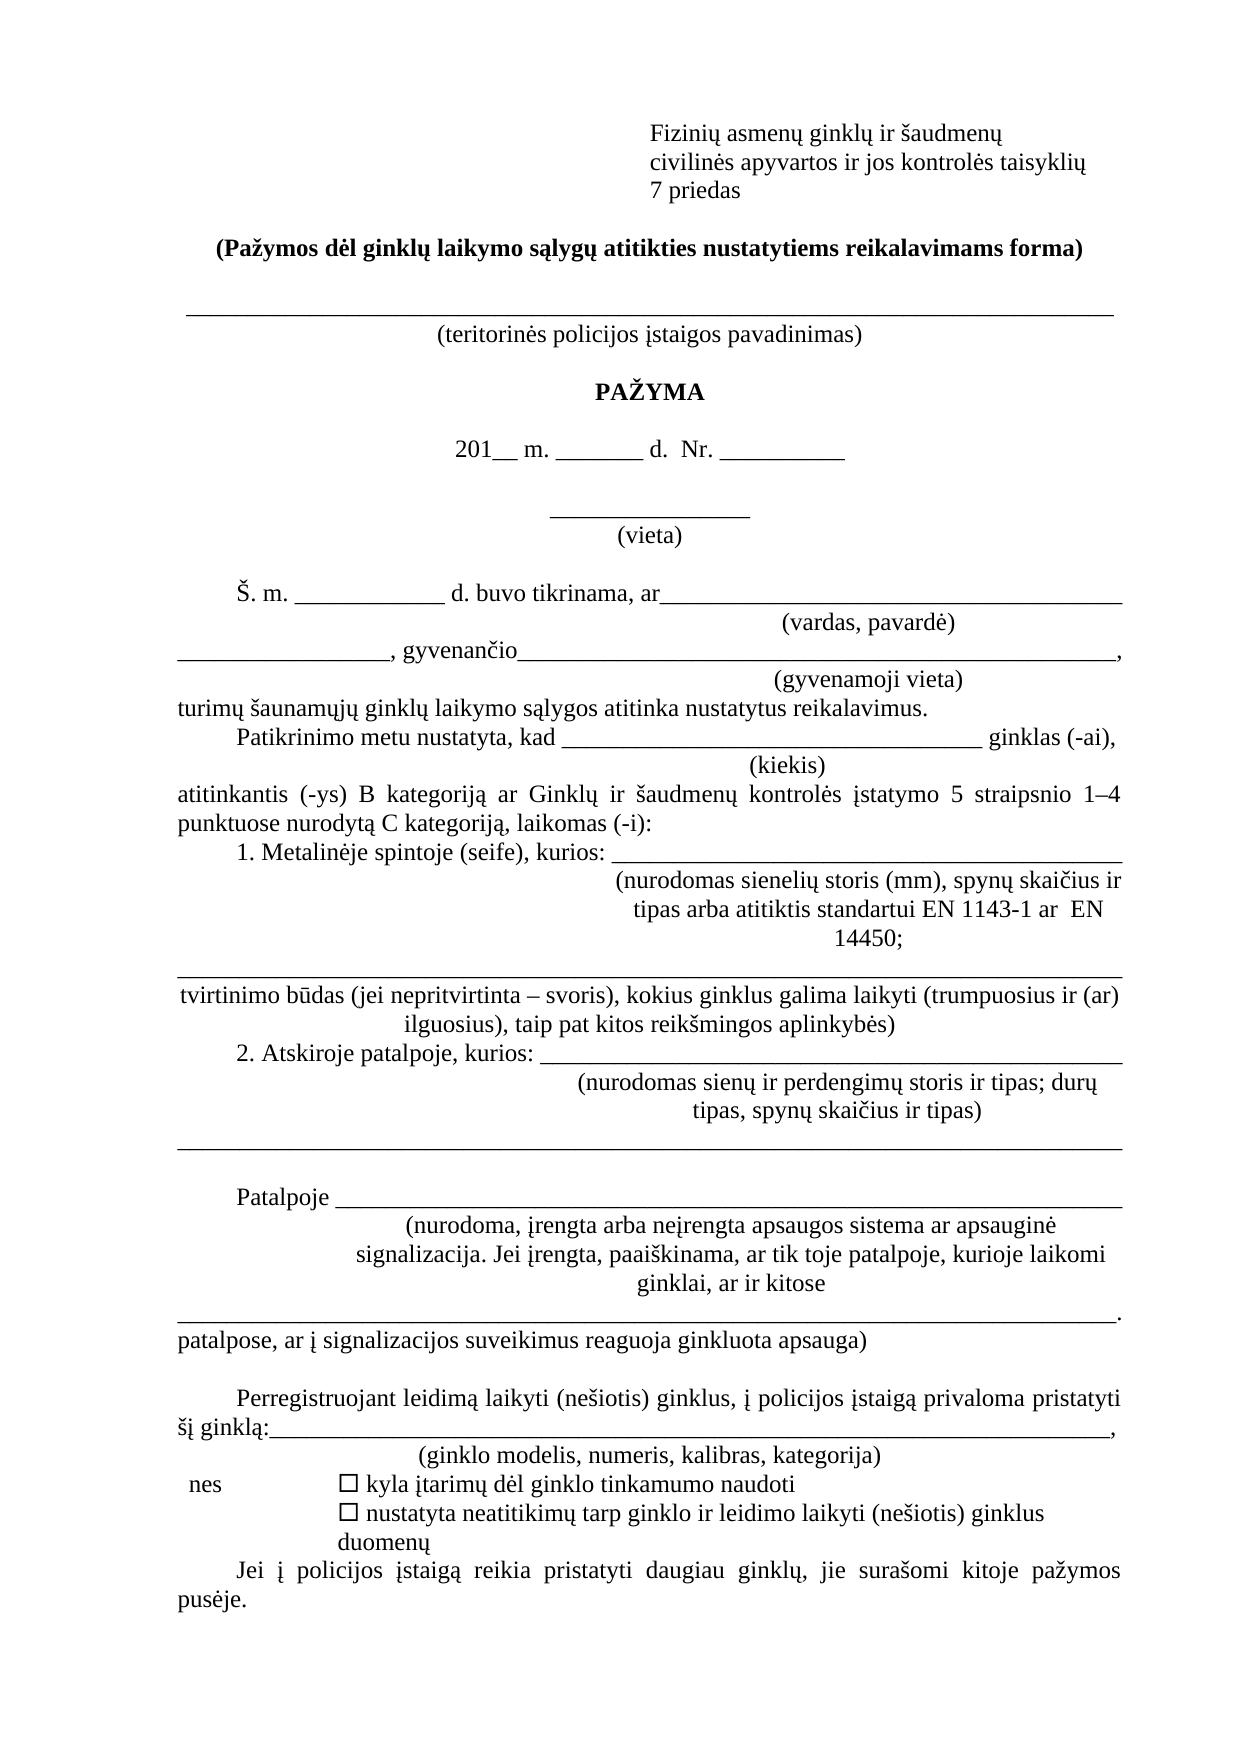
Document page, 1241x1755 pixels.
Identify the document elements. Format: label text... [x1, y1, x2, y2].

text civilinės apyvartos ir jos kontrolės taisyklių [649, 147, 1122, 176]
table_header nes [177, 1469, 326, 1556]
text (ginklo modelis, numeris, kalibras, kategorija) [177, 1441, 1122, 1469]
text (nurodoma, įrengta arba neįrengta apsaugos sistema ar apsauginė signalizacija. Jei įrengta, paaiškinama, ar tik toje patalpoje, kurioje laikomi ginklai, ar ir kitose [340, 1211, 1122, 1297]
text tvirtinimo būdas (jei nepritvirtinta – svoris), kokius ginklus galima laikyti (trumpuosius ir (ar) ilguosius), taip pat kitos reikšmingos aplinkybės) [177, 981, 1122, 1038]
text patalpose, ar į signalizacijos suveikimus reaguoja ginkluota apsauga) [177, 1326, 1122, 1354]
text _ [177, 1124, 1122, 1149]
text Patalpoje [177, 1182, 1122, 1211]
text (nurodomas sienų ir perdengimų storis ir tipas; durų tipas, spynų skaičius ir tipas) [552, 1067, 1122, 1124]
text Patikrinimo metu nustatyta, kad ginklas (-ai), [177, 722, 1122, 751]
text turimų šaunamųjų ginklų laikymo sąlygos atitinka nustatytus reikalavimus. [177, 693, 1122, 722]
text _________________, gyvenančio , [177, 636, 1122, 664]
text (teritorinės policijos įstaigos pavadinimas) [177, 319, 1122, 348]
table_header [] kyla įtarimų dėl ginklo tinkamumo naudoti [] nustatyta neatitikimų tarp ginklo ir leidimo laikyti (nešiotis) ginklus duomenų [326, 1469, 1122, 1556]
text (kiekis) [452, 751, 1122, 779]
text (gyvenamoji vieta) [615, 664, 1122, 693]
text 201__ m. _______ d. Nr. __________ [177, 434, 1122, 463]
text (vieta) [177, 521, 1122, 549]
text 2. Atskiroje patalpoje, kurios: [177, 1038, 1122, 1067]
text PAŽYMA [177, 377, 1122, 406]
text ________________ [177, 492, 1122, 521]
text _ [177, 952, 1122, 977]
text Fizinių asmenų ginklų ir šaudmenų [649, 118, 1122, 147]
text Š. m. ____________ d. buvo tikrinama, ar [177, 578, 1122, 607]
text 1. Metalinėje spintoje (seife), kurios: [177, 837, 1122, 866]
text Perregistruojant leidimą laikyti (nešiotis) ginklus, į policijos įstaigą privaloma pristatyti šį ginklą: , [177, 1383, 1122, 1441]
text (nurodomas sienelių storis (mm), spynų skaičius ir tipas arba atitiktis standartui EN 1143-1 ar EN 14450; [615, 866, 1122, 952]
text (vardas, pavardė) [615, 607, 1122, 636]
text atitinkantis (-ys) B kategoriją ar Ginklų ir šaudmenų kontrolės įstatymo 5 straipsnio 1–4 punktuose nurodytą C kategoriją, laikomas (-i): [177, 779, 1122, 837]
text Jei į policijos įstaigą reikia pristatyti daugiau ginklų, jie surašomi kitoje pažymos pusėje. [177, 1556, 1122, 1613]
text (Pažymos dėl ginklų laikymo sąlygų atitikties nustatytiems reikalavimams forma) [177, 233, 1122, 262]
text 7 priedas [649, 176, 1122, 204]
text _ . [177, 1297, 1122, 1326]
